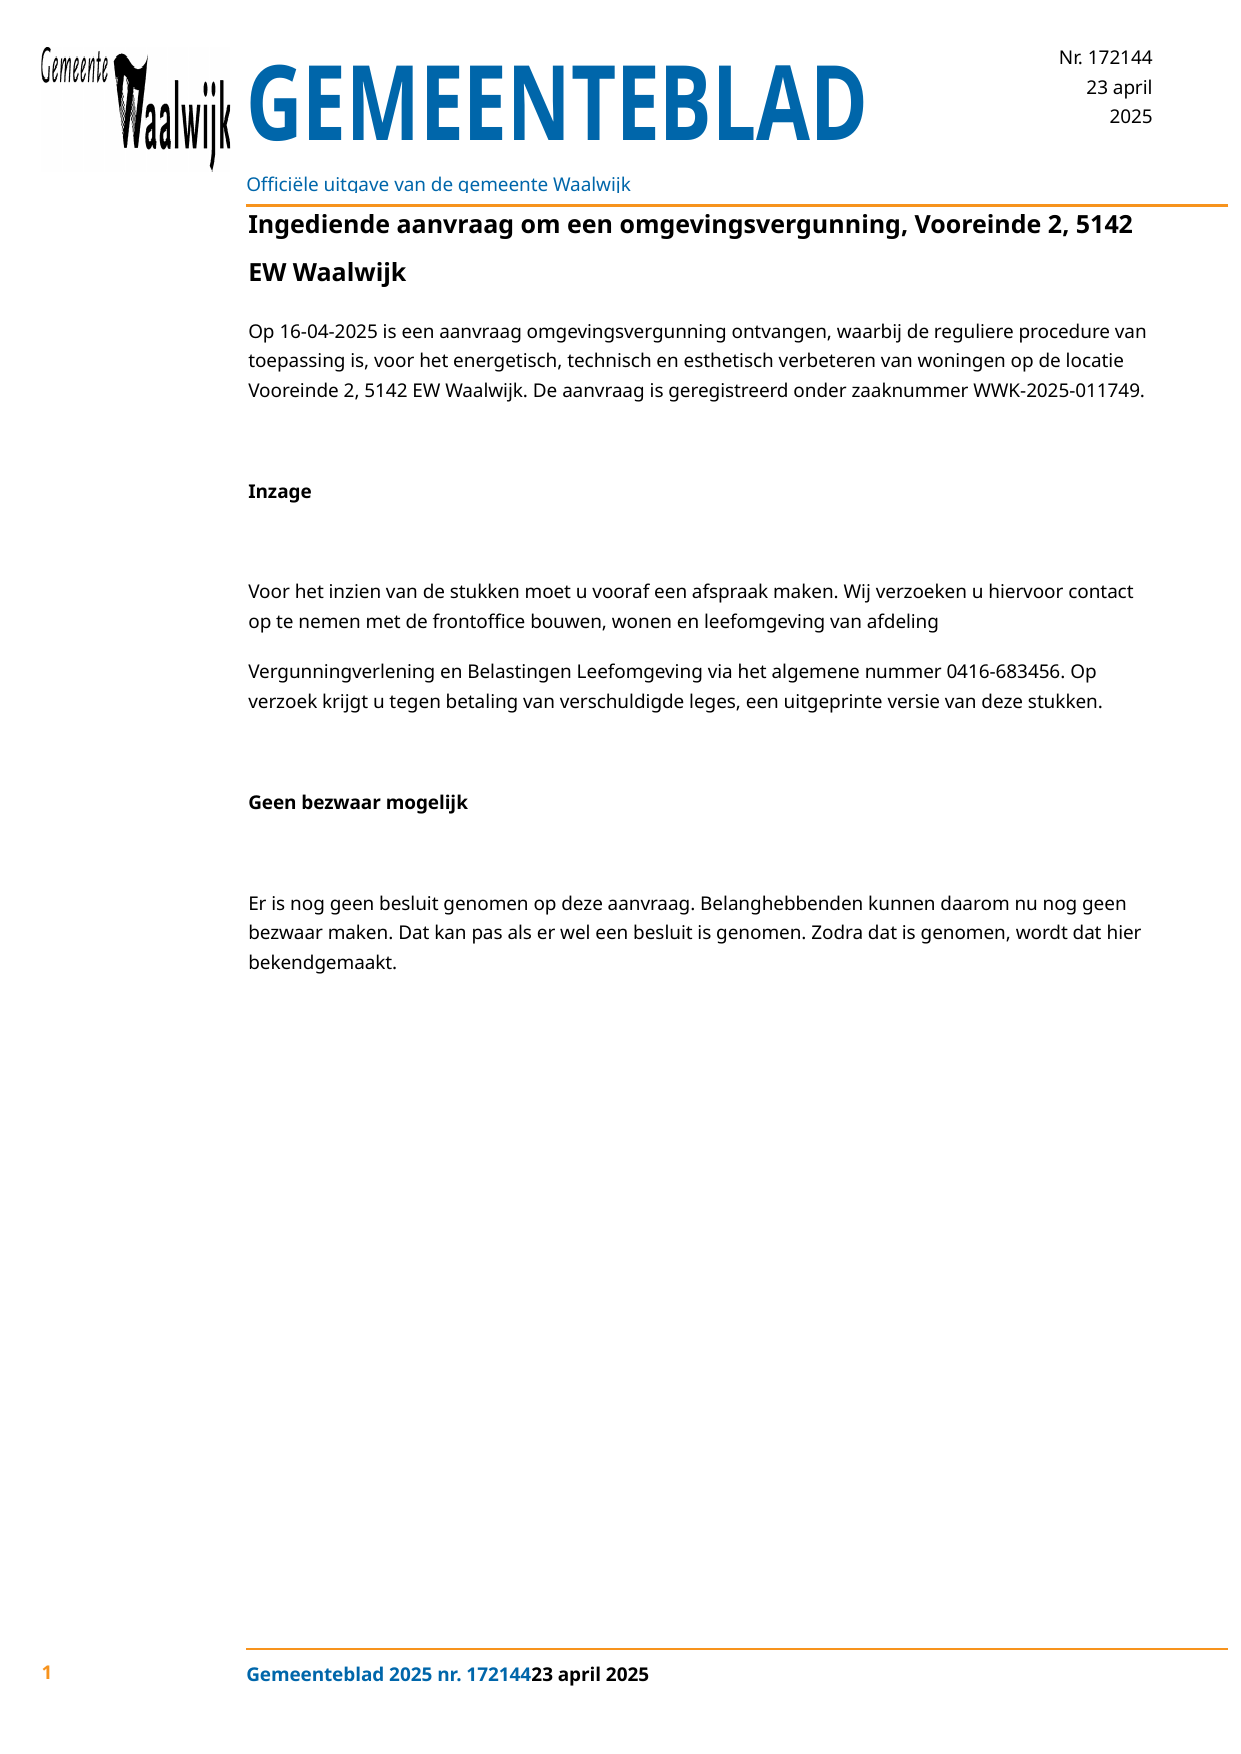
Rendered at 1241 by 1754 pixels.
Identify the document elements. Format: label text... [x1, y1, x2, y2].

picture [41, 47, 231, 172]
text Op 16-04-2025 is een aanvraag omgevingsvergunning ontvangen, waarbij de reguliere procedure van toepassing is, voor het energetisch, technisch en esthetisch verbeteren van woningen op de locatie Vooreinde 2, 5142 EW Waalwijk. De aanvraag is geregistreerd onder zaaknummer WWK-2025-011749. [248, 318, 1152, 403]
text Inzage [248, 478, 1152, 504]
text Geen bezwaar mogelijk [248, 789, 1152, 815]
text Vergunningverlening en Belastingen Leefomgeving via het algemene nummer 0416-683456. Op verzoek krijgt u tegen betaling van verschuldigde leges, een uitgeprinte versie van deze stukken. [248, 659, 1152, 714]
text Er is nog geen besluit genomen op deze aanvraag. Belanghebbenden kunnen daarom nu nog geen bezwaar maken. Dat kan pas als er wel een besluit is genomen. Zodra dat is genomen, wordt dat hier bekendgemaakt. [248, 890, 1152, 975]
text Ingediende aanvraag om een omgevingsvergunning, Vooreinde 2, 5142 EW Waalwijk [248, 207, 1152, 288]
text Voor het inzien van de stukken moet u vooraf een afspraak maken. Wij verzoeken u hiervoor contact op te nemen met de frontoffice bouwen, wonen en leefomgeving van afdeling [248, 579, 1152, 634]
